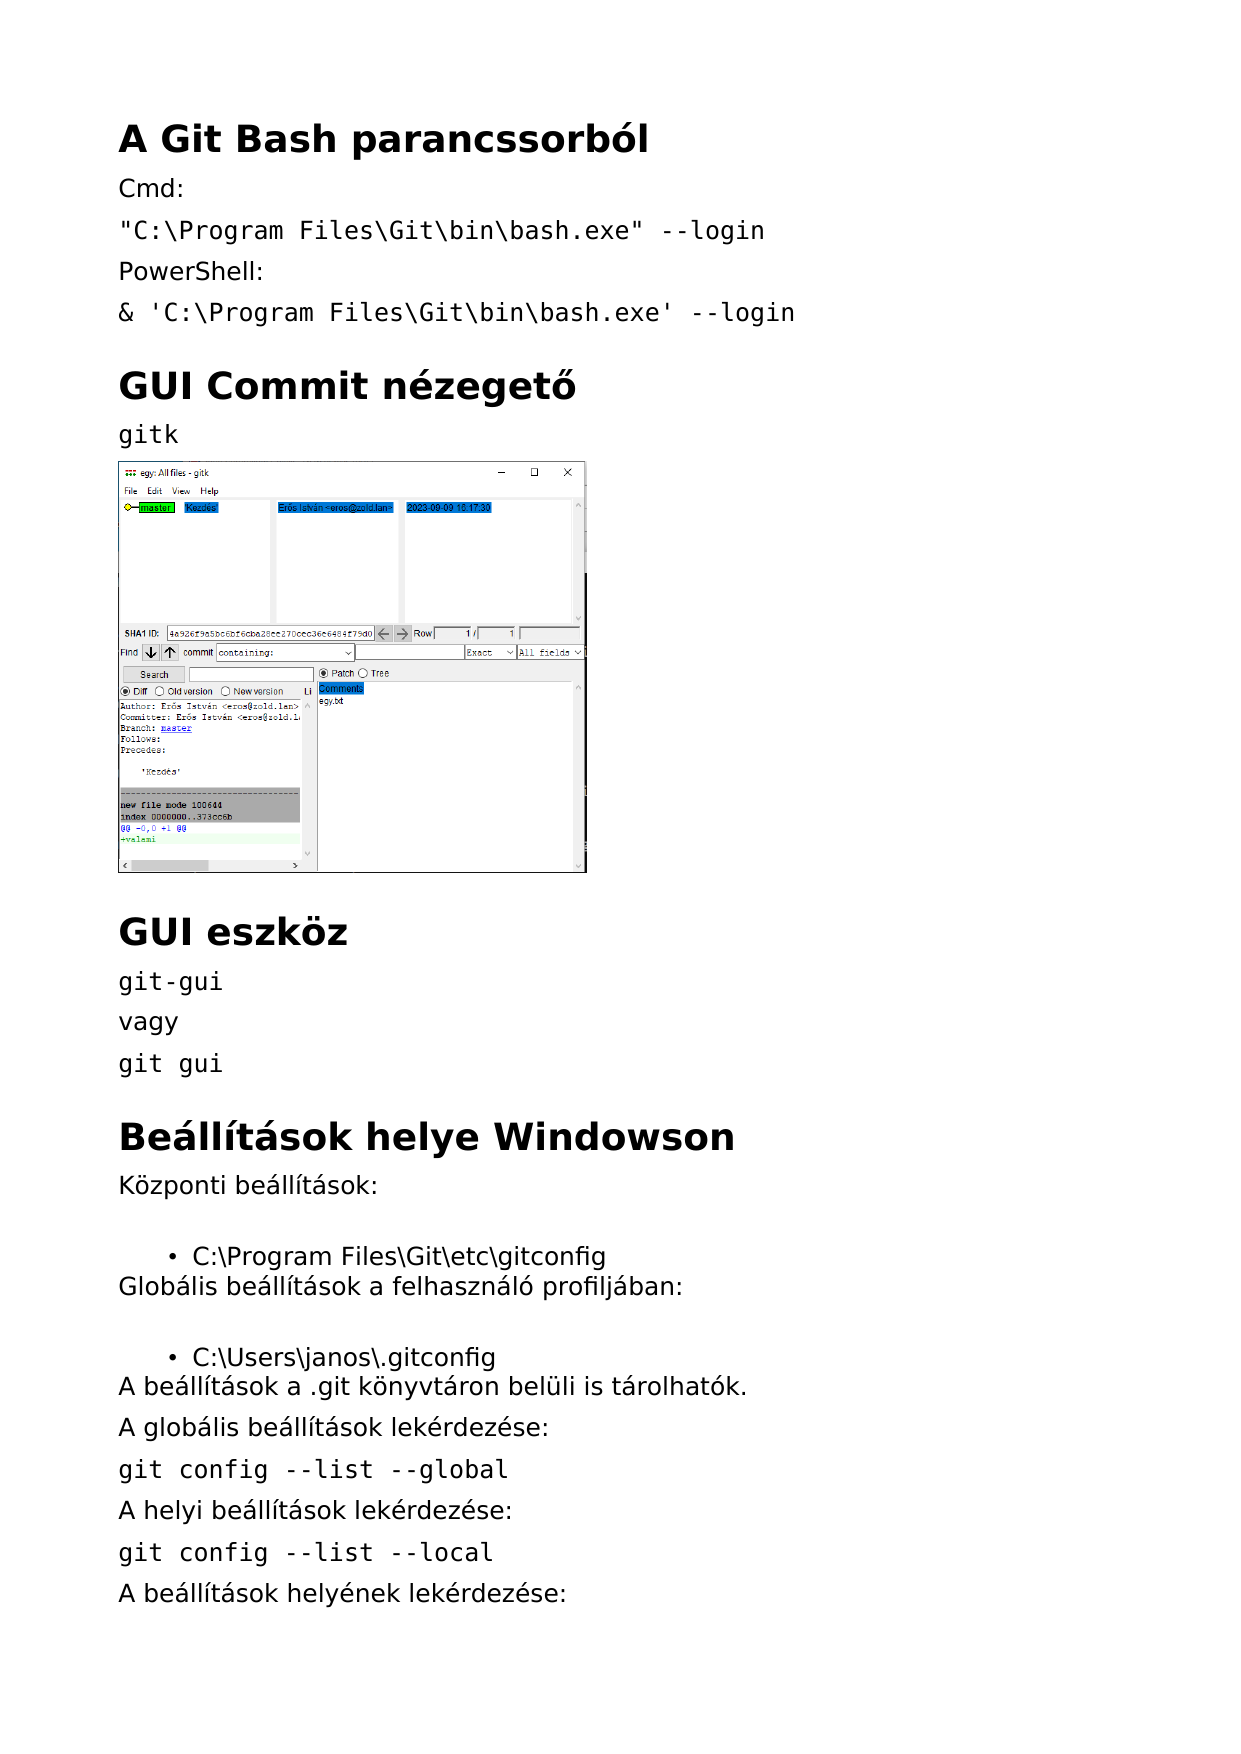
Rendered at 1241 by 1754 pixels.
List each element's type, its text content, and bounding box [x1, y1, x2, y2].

text & 'C:\Program Files\Git\bin\bash.exe' --login [118, 298, 1122, 328]
text git config --list --local [118, 1538, 1122, 1567]
subtitle GUI Commit nézegető [118, 364, 1122, 408]
list C:\Program Files\Git\etc\gitconfig [177, 1242, 1122, 1272]
subtitle GUI eszköz [118, 911, 1122, 954]
text git-gui [118, 967, 1122, 996]
text A helyi beállítások lekérdezése: [118, 1496, 1122, 1525]
list C:\Users\janos\.gitconfig [177, 1343, 1122, 1372]
text Központi beállítások: [118, 1171, 1122, 1201]
text PowerShell: [118, 257, 1122, 286]
picture [118, 461, 587, 873]
text "C:\Program Files\Git\bin\bash.exe" --login [118, 216, 1122, 245]
text Cmd: [118, 174, 1122, 203]
text vagy [118, 1008, 1122, 1037]
text git config --list --global [118, 1455, 1122, 1484]
text Globális beállítások a felhasználó profiljában: [118, 1272, 1122, 1301]
text A globális beállítások lekérdezése: [118, 1414, 1122, 1443]
text A beállítások a .git könyvtáron belüli is tárolhatók. [118, 1372, 1122, 1401]
subtitle Beállítások helye Windowson [118, 1115, 1122, 1159]
text gitk [118, 421, 1122, 450]
subtitle A Git Bash parancssorból [118, 118, 1122, 162]
text git gui [118, 1049, 1122, 1078]
text A beállítások helyének lekérdezése: [118, 1579, 1122, 1608]
